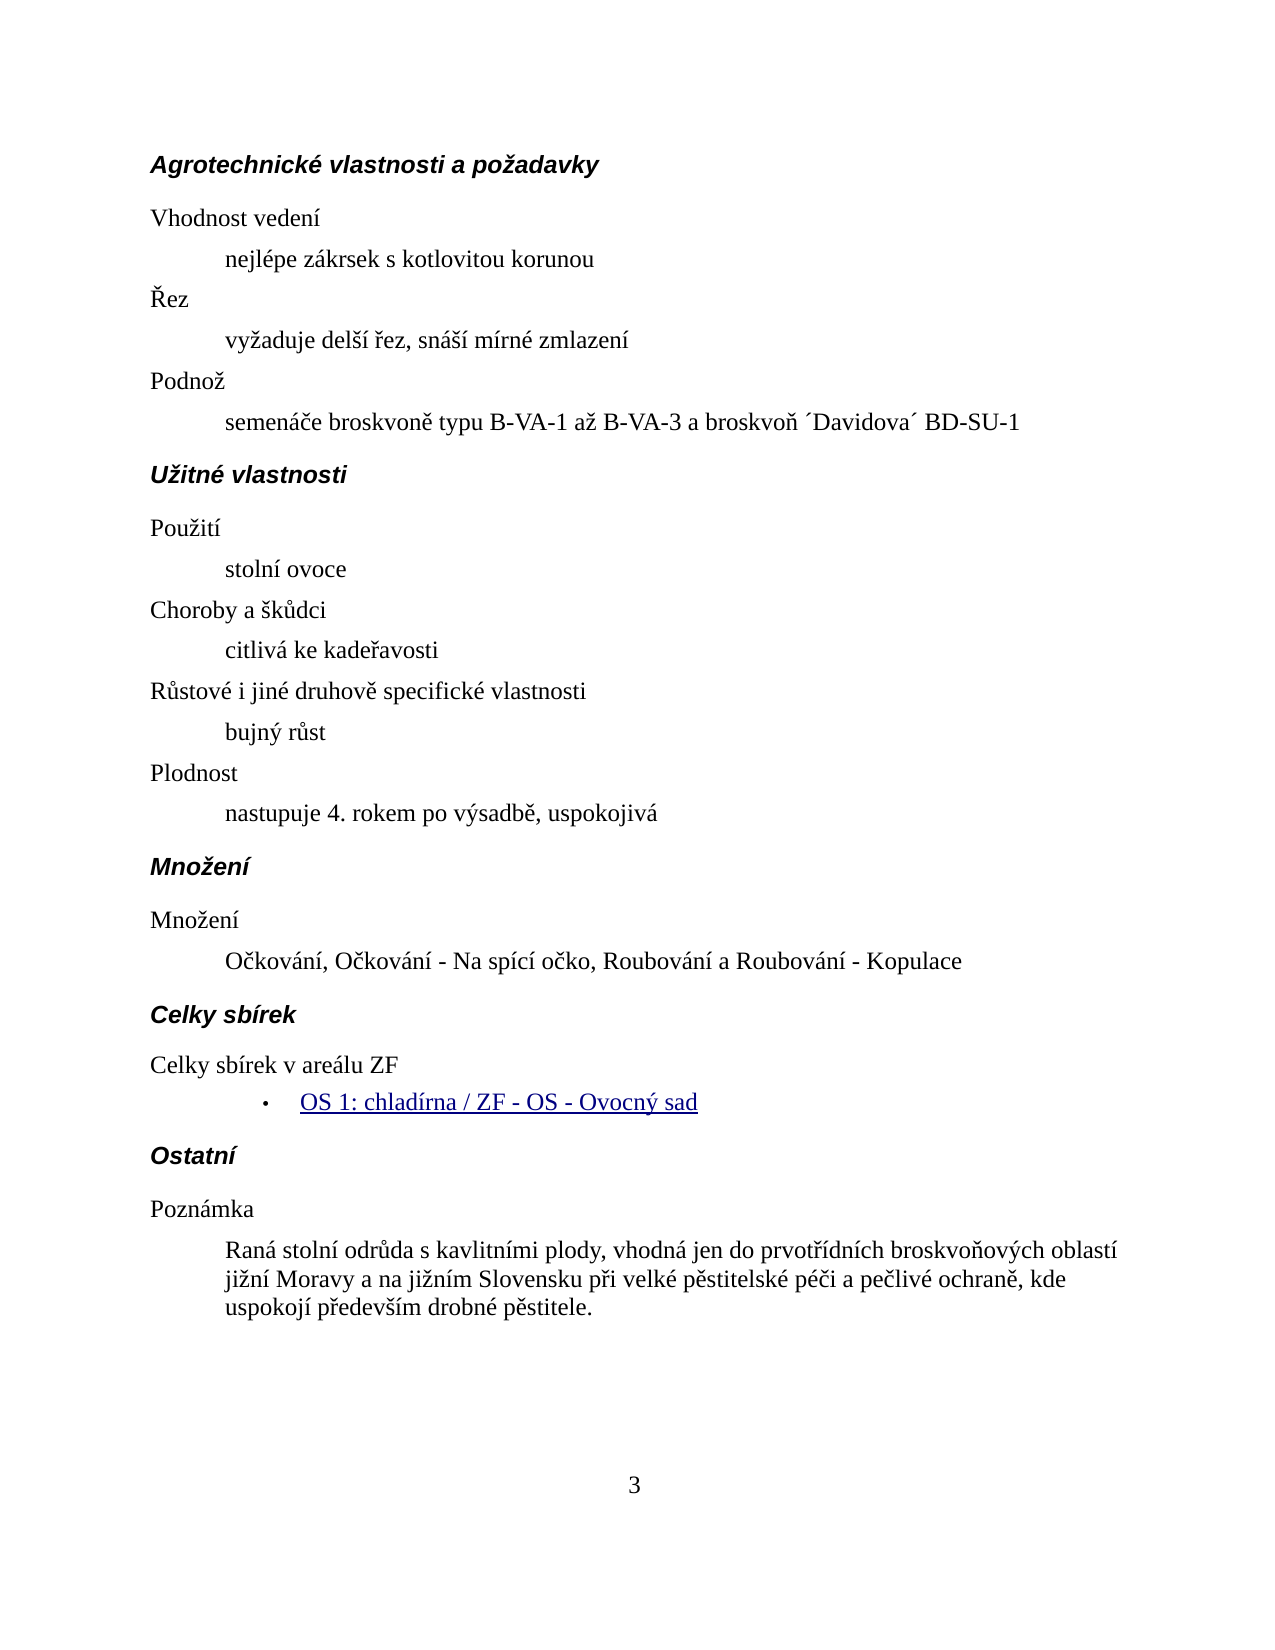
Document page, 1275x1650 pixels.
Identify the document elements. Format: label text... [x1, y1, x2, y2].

text Použití [150, 513, 1125, 542]
subtitle Celky sbírek [150, 1000, 1125, 1028]
text Očkování, Očkování - Na spící očko, Roubování a Roubování - Kopulace [225, 946, 1125, 975]
text citlivá ke kadeřavosti [225, 636, 1125, 664]
text Růstové i jiné druhově specifické vlastnosti [150, 676, 1125, 705]
text Vhodnost vedení [150, 203, 1125, 232]
text nastupuje 4. rokem po výsadbě, uspokojivá [225, 798, 1125, 827]
text Poznámka [150, 1194, 1125, 1223]
text vyžaduje delší řez, snáší mírné zmlazení [225, 325, 1125, 354]
text stolní ovoce [225, 554, 1125, 583]
text Raná stolní odrůda s kavlitními plody, vhodná jen do prvotřídních broskvoňových oblastí jižní Moravy a na jižním Slovensku při velké pěstitelské péči a pečlivé ochraně, kde uspokojí především drobné pěstitele. [225, 1235, 1125, 1321]
subtitle Množení [150, 852, 1125, 881]
text Množení [150, 905, 1125, 934]
subtitle Ostatní [150, 1141, 1125, 1170]
subtitle Agrotechnické vlastnosti a požadavky [150, 150, 1125, 178]
text Podnož [150, 366, 1125, 395]
text bujný růst [225, 717, 1125, 746]
list OS 1: chladírna / ZF - OS - Ovocný sad [262, 1087, 1125, 1116]
text Celky sbírek v areálu ZF [150, 1050, 1125, 1078]
subtitle Užitné vlastnosti [150, 460, 1125, 489]
text Plodnost [150, 758, 1125, 787]
text nejlépe zákrsek s kotlovitou korunou [225, 244, 1125, 272]
text Choroby a škůdci [150, 595, 1125, 624]
text semenáče broskvoně typu B-VA-1 až B-VA-3 a broskvoň ´Davidova´ BD-SU-1 [225, 407, 1125, 435]
text Řez [150, 284, 1125, 313]
